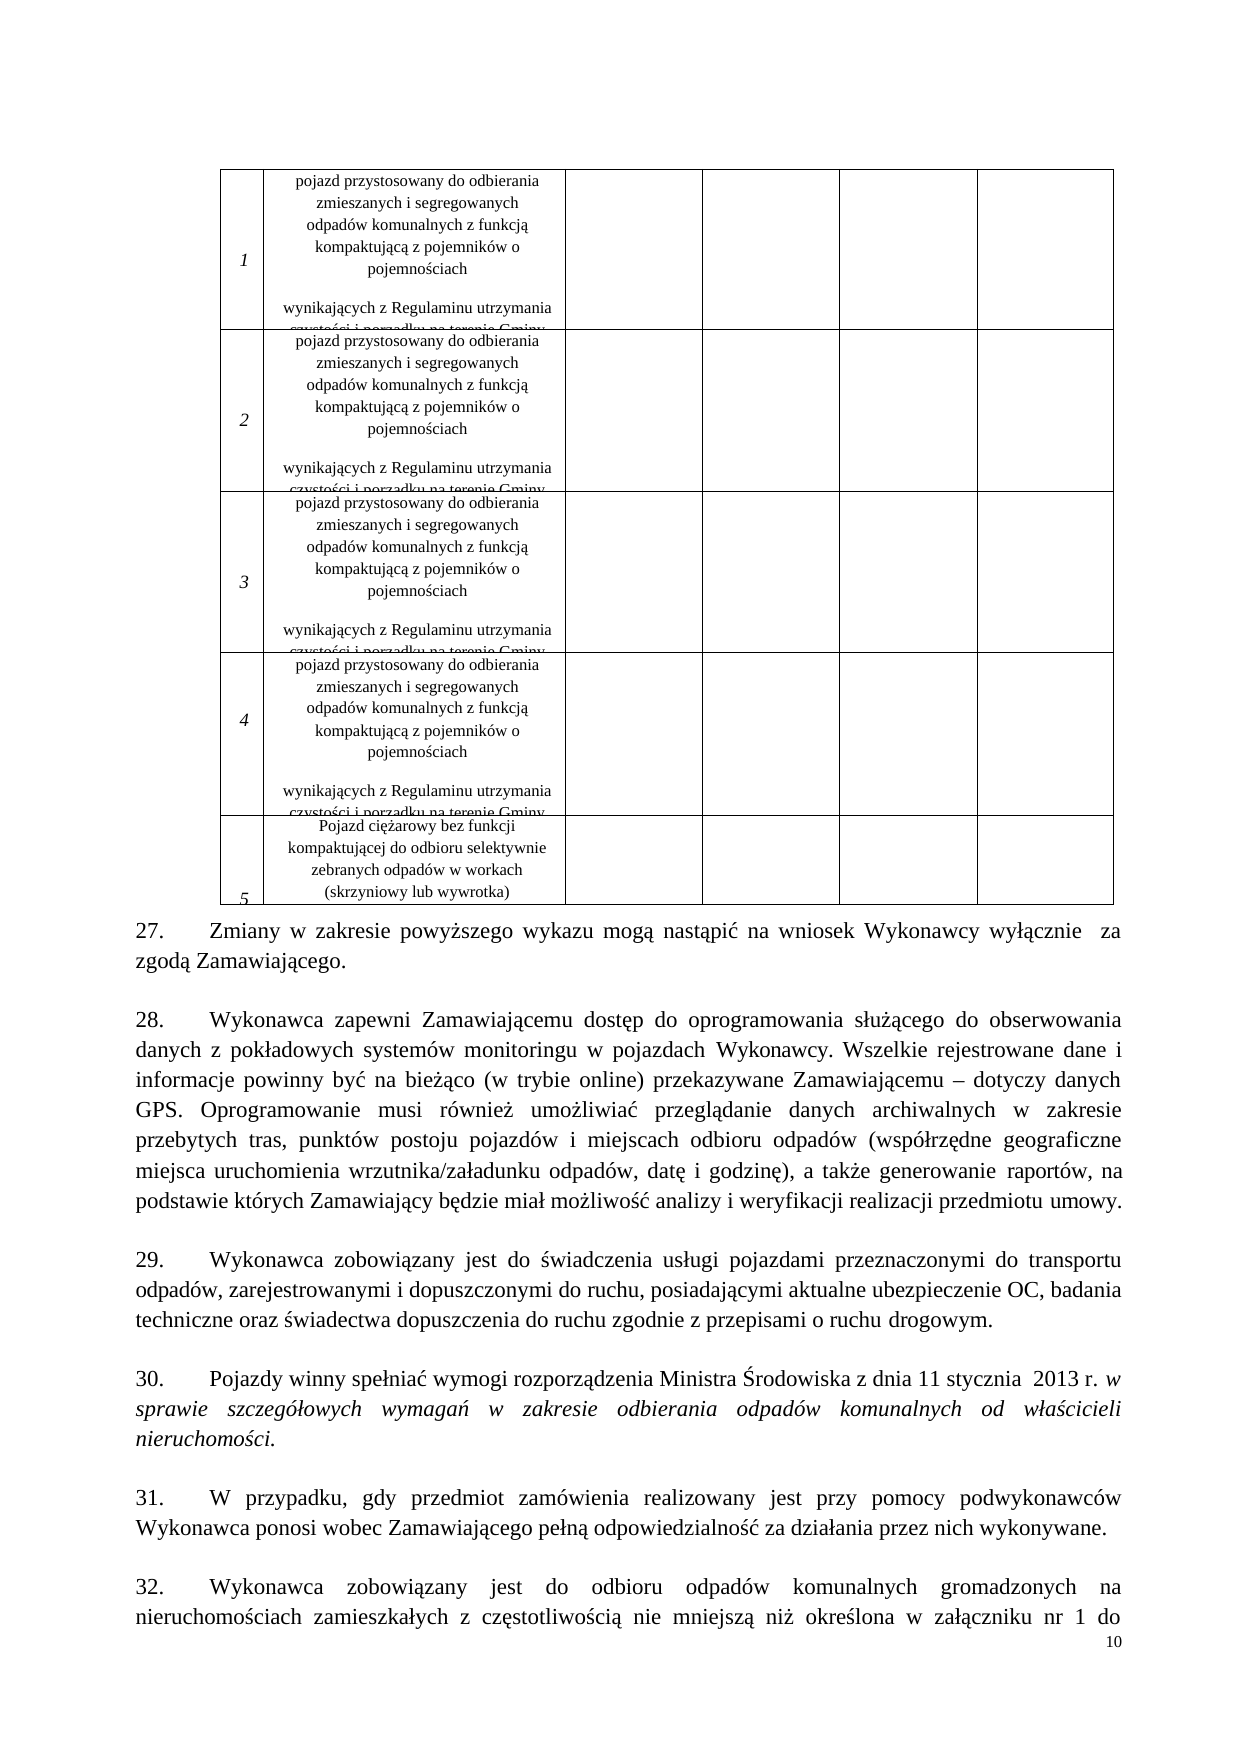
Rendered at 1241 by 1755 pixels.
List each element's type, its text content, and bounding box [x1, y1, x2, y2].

table_cell 5 [221, 816, 263, 904]
table_cell 4 [221, 653, 263, 814]
table_cell [566, 492, 702, 652]
table_cell Pojazd ciężarowy bez funkcji kompaktującej do odbioru selektywnie zebranych odpadów w workach (skrzyniowy lub wywrotka) [264, 816, 565, 904]
table_cell pojazd przystosowany do odbierania zmieszanych i segregowanych odpadów komunalnych z funkcją kompaktującą z pojemników o pojemnościach wynikających z Regulaminu utrzymania czystości i porządku na terenie Gminy Ozimek [264, 653, 565, 814]
table_cell pojazd przystosowany do odbierania zmieszanych i segregowanych odpadów komunalnych z funkcją kompaktującą z pojemników o pojemnościach wynikających z Regulaminu utrzymania czystości i porządku na terenie Gminy Ozimek [264, 170, 565, 329]
table_cell [566, 170, 702, 329]
table_cell [703, 170, 839, 329]
table_cell 3 [221, 492, 263, 652]
table_cell [703, 330, 839, 491]
table_cell [840, 492, 977, 652]
table_cell pojazd przystosowany do odbierania zmieszanych i segregowanych odpadów komunalnych z funkcją kompaktującą z pojemników o pojemnościach wynikających z Regulaminu utrzymania czystości i porządku na terenie Gminy Ozimek [264, 492, 565, 652]
table_cell pojazd przystosowany do odbierania zmieszanych i segregowanych odpadów komunalnych z funkcją kompaktującą z pojemników o pojemnościach wynikających z Regulaminu utrzymania czystości i porządku na terenie Gminy Ozimek [264, 330, 565, 491]
table_cell 1 [221, 170, 263, 329]
list Wykonawca zapewni Zamawiającemu dostęp do oprogramowania służącego do obserwowania danych z pokładowych systemów monitoringu w pojazdach Wykonawcy. Wszelkie rejestrowane dane i informacje powinny być na bieżąco (w trybie online) przekazywane Zamawiającemu – dotyczy danych GPS. Oprogramowanie musi również umożliwiać przeglądanie danych archiwalnych w zakresie przebytych tras, punktów postoju pojazdów i miejscach odbioru odpadów (współrzędne geograficzne miejsca uruchomienia wrzutnika/załadunku odpadów, datę i godzinę), a także generowanie raportów, na podstawie których Zamawiający będzie miał możliwość analizy i weryfikacji realizacji przedmiotu umowy. [135, 1006, 1123, 1213]
table_cell [840, 170, 977, 329]
table_cell [840, 330, 977, 491]
table_cell [978, 170, 1113, 329]
list Zmiany w zakresie powyższego wykazu mogą nastąpić na wniosek Wykonawcy wyłącznie za zgodą Zamawiającego. [135, 917, 1123, 973]
list Wykonawca zobowiązany jest do odbioru odpadów komunalnych gromadzonych na nieruchomościach zamieszkałych z częstotliwością nie mniejszą niż określona w załączniku nr 1 do [135, 1573, 1123, 1629]
table_cell [703, 816, 839, 904]
table_cell [978, 816, 1113, 904]
table_cell [566, 330, 702, 491]
table_cell 2 [221, 330, 263, 491]
table_cell [840, 816, 977, 904]
table_cell [566, 816, 702, 904]
table_cell [978, 492, 1113, 652]
list Pojazdy winny spełniać wymogi rozporządzenia Ministra Środowiska z dnia 11 stycznia 2013 r. w sprawie szczegółowych wymagań w zakresie odbierania odpadów komunalnych od właścicieli nieruchomości. [135, 1365, 1123, 1452]
table_cell [978, 653, 1113, 814]
table_cell [978, 330, 1113, 491]
table_cell [566, 653, 702, 814]
table_cell [840, 653, 977, 814]
list W przypadku, gdy przedmiot zamówienia realizowany jest przy pomocy podwykonawców Wykonawca ponosi wobec Zamawiającego pełną odpowiedzialność za działania przez nich wykonywane. [135, 1484, 1123, 1541]
table_cell [703, 653, 839, 814]
table_cell [703, 492, 839, 652]
list Wykonawca zobowiązany jest do świadczenia usługi pojazdami przeznaczonymi do transportu odpadów, zarejestrowanymi i dopuszczonymi do ruchu, posiadającymi aktualne ubezpieczenie OC, badania techniczne oraz świadectwa dopuszczenia do ruchu zgodnie z przepisami o ruchu drogowym. [135, 1246, 1123, 1332]
